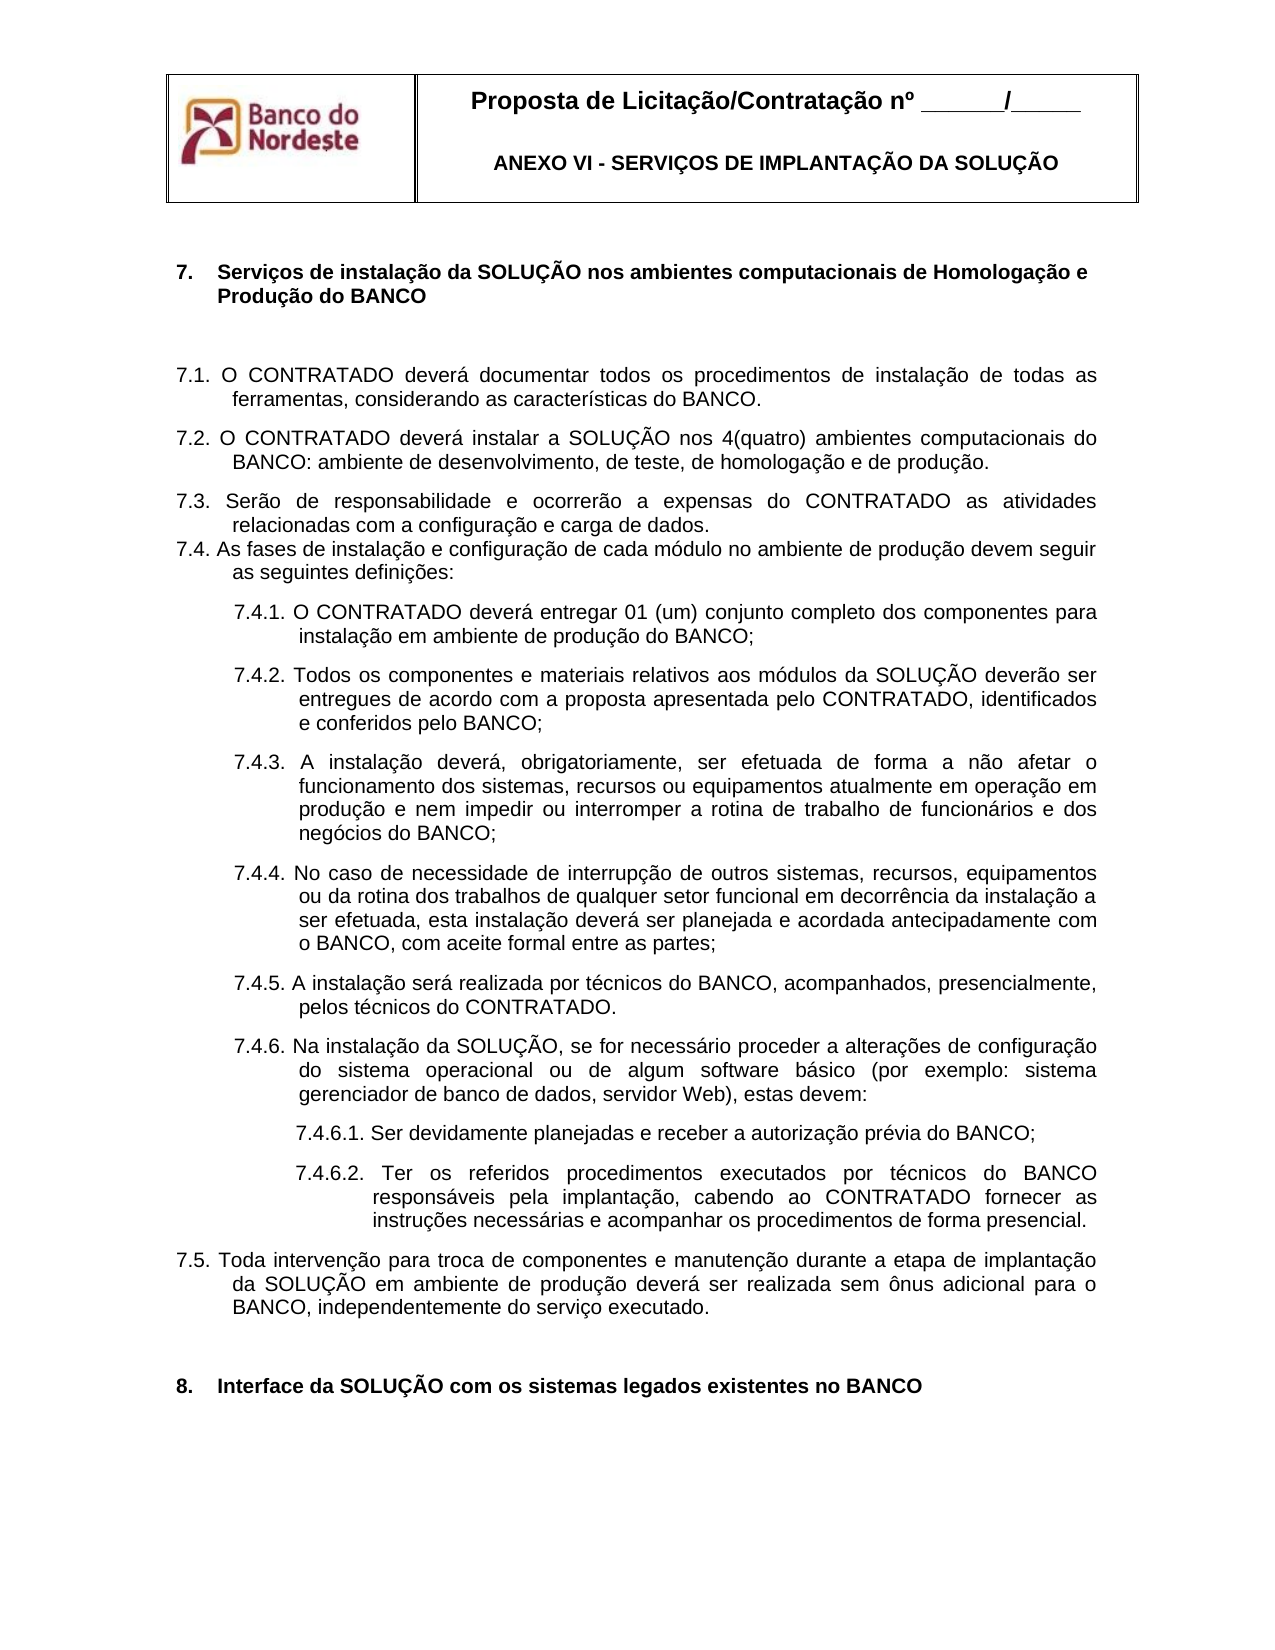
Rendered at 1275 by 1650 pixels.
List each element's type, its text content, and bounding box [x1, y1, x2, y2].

text 7.4. As fases de instalação e configuração de cada módulo no ambiente de produção devem seguir as seguintes definições: [176, 537, 1098, 584]
text 7.1. O CONTRATADO deverá documentar todos os procedimentos de instalação de todas as ferramentas, considerando as características do BANCO. [176, 363, 1098, 411]
text 7.4.4. No caso de necessidade de interrupção de outros sistemas, recursos, equipamentos ou da rotina dos trabalhos de qualquer setor funcional em decorrência da instalação a ser efetuada, esta instalação deverá ser planejada e acordada antecipadamente com o BANCO, com aceite formal entre as partes; [233, 861, 1098, 955]
text 7.4.3. A instalação deverá, obrigatoriamente, ser efetuada de forma a não afetar o funcionamento dos sistemas, recursos ou equipamentos atualmente em operação em produção e nem impedir ou interromper a rotina de trabalho de funcionários e dos negócios do BANCO; [233, 751, 1098, 845]
text 7.4.5. A instalação será realizada por técnicos do BANCO, acompanhados, presencialmente, pelos técnicos do CONTRATADO. [233, 972, 1098, 1018]
text 7.4.2. Todos os componentes e materiais relativos aos módulos da SOLUÇÃO deverão ser entregues de acordo com a proposta apresentada pelo CONTRATADO, identificados e conferidos pelo BANCO; [233, 664, 1098, 734]
text 7.3. Serão de responsabilidade e ocorrerão a expensas do CONTRATADO as atividades relacionadas com a configuração e carga de dados. [176, 490, 1098, 537]
subtitle Interface da SOLUÇÃO com os sistemas legados existentes no BANCO [176, 1375, 1098, 1399]
text 7.4.1. O CONTRATADO deverá entregar 01 (um) conjunto completo dos componentes para instalação em ambiente de produção do BANCO; [233, 601, 1098, 647]
text 7.5. Toda intervenção para troca de componentes e manutenção durante a etapa de implantação da SOLUÇÃO em ambiente de produção deverá ser realizada sem ônus adicional para o BANCO, independentemente do serviço executado. [176, 1248, 1098, 1319]
text 7.4.6.2. Ter os referidos procedimentos executados por técnicos do BANCO responsáveis pela implantação, cabendo ao CONTRATADO fornecer as instruções necessárias e acompanhar os procedimentos de forma presencial. [295, 1162, 1098, 1232]
text 7.2. O CONTRATADO deverá instalar a SOLUÇÃO nos 4(quatro) ambientes computacionais do BANCO: ambiente de desenvolvimento, de teste, de homologação e de produção. [176, 427, 1098, 474]
subtitle Serviços de instalação da SOLUÇÃO nos ambientes computacionais de Homologação e Produção do BANCO [176, 261, 1098, 308]
text 7.4.6.1. Ser devidamente planejadas e receber a autorização prévia do BANCO; [295, 1122, 1098, 1145]
text 7.4.6. Na instalação da SOLUÇÃO, se for necessário proceder a alterações de configuração do sistema operacional ou de algum software básico (por exemplo: sistema gerenciador de banco de dados, servidor Web), estas devem: [233, 1035, 1098, 1105]
picture [178, 85, 362, 177]
